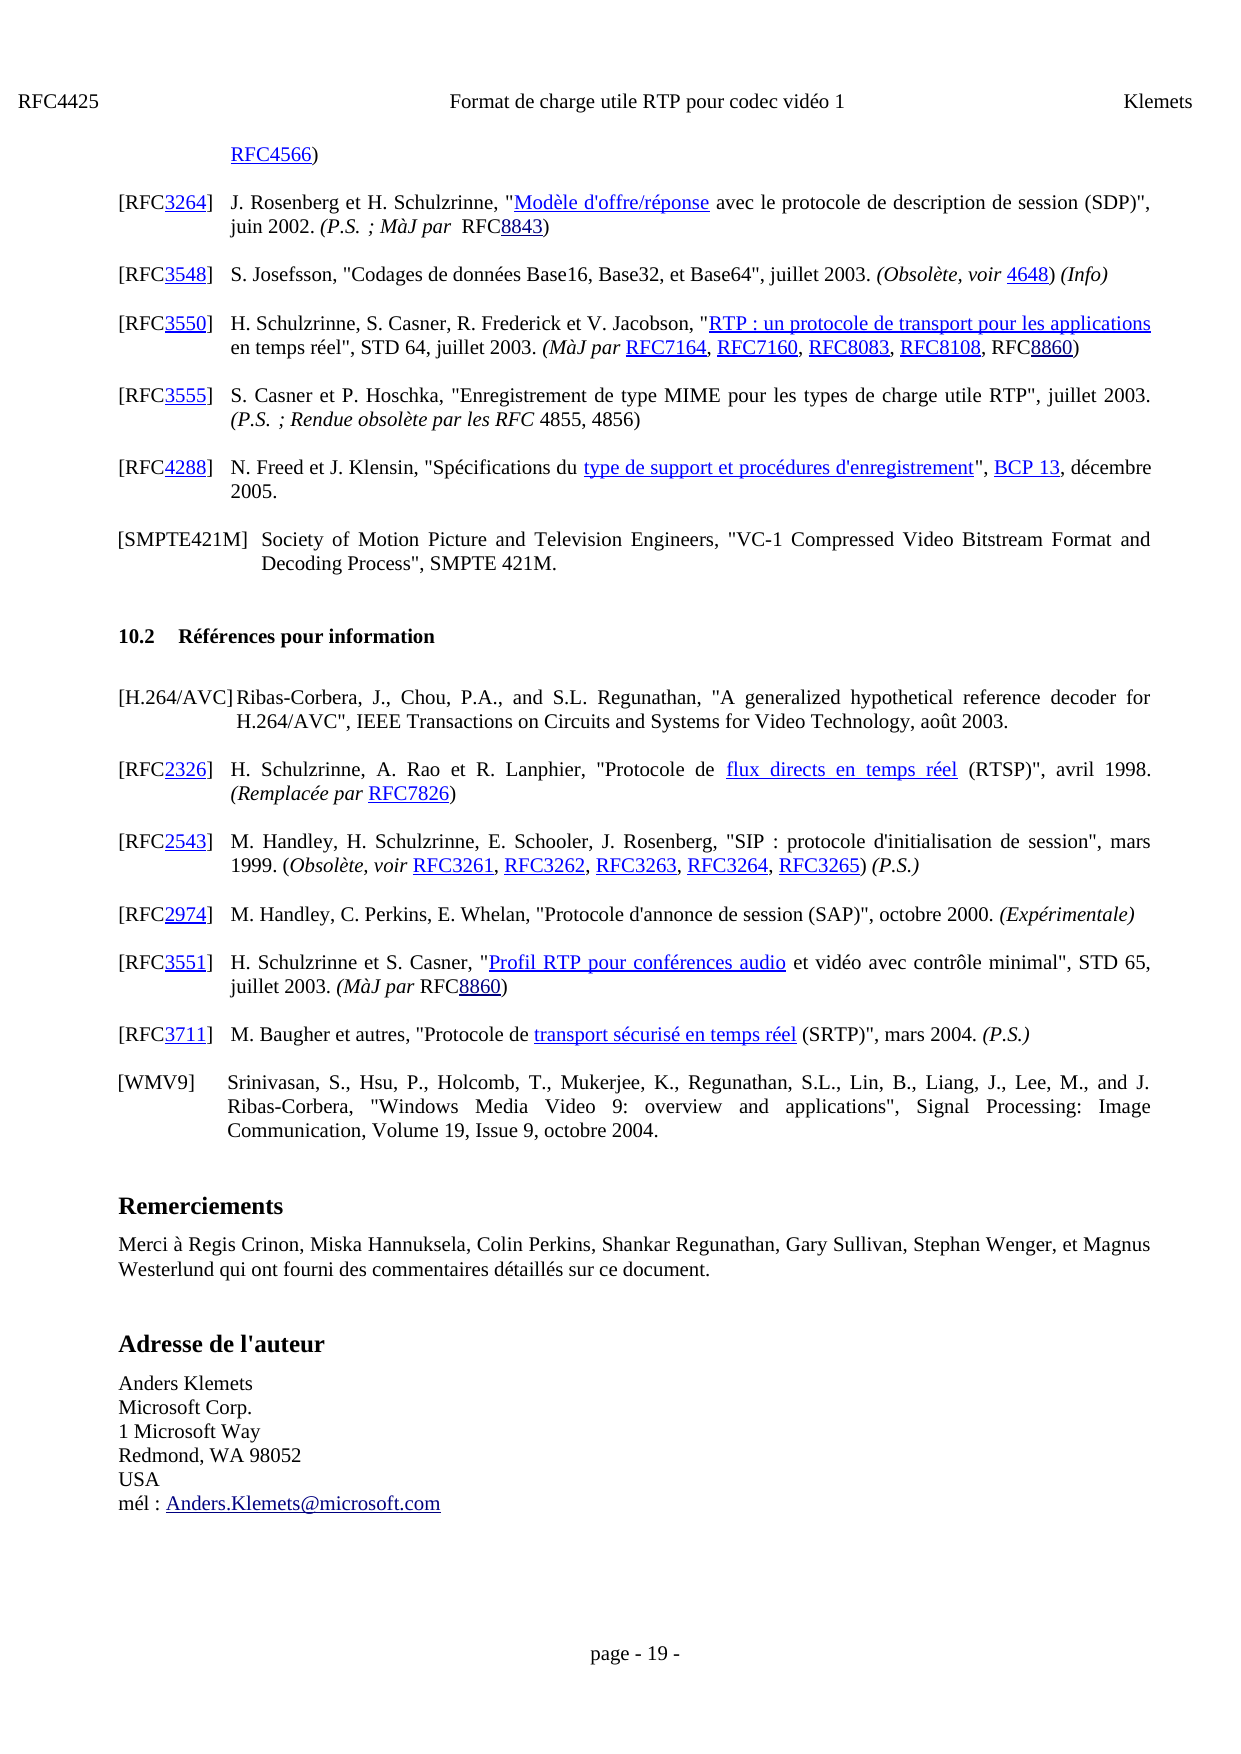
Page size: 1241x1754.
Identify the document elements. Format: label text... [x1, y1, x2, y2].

text [WMV9] Srinivasan, S., Hsu, P., Holcomb, T., Mukerjee, K., Regunathan, S.L., Lin, B., Liang, J., Lee, M., and J. Ribas-Corbera, "Windows Media Video 9: overview and applications", Signal Processing: Image Communication, Volume 19, Issue 9, octobre 2004. [117, 1070, 1152, 1142]
text [RFC3550] H. Schulzrinne, S. Casner, R. Frederick et V. Jacobson, "RTP : un protocole de transport pour les applications en temps réel", STD 64, juillet 2003. (MàJ par RFC7164, RFC7160, RFC8083, RFC8108, RFC8860) [118, 311, 1152, 359]
text [RFC2326] H. Schulzrinne, A. Rao et R. Lanphier, "Protocole de flux directs en temps réel (RTSP)", avril 1998. (Remplacée par RFC7826) [118, 757, 1152, 805]
text Anders Klemets [118, 1371, 1152, 1395]
text [SMPTE421M] Society of Motion Picture and Television Engineers, "VC-1 Compressed Video Bitstream Format and Decoding Process", SMPTE 421M. [117, 527, 1152, 575]
text [H.264/AVC] Ribas-Corbera, J., Chou, P.A., and S.L. Regunathan, "A generalized hypothetical reference decoder for H.264/AVC", IEEE Transactions on Circuits and Systems for Video Technology, août 2003. [118, 685, 1152, 733]
text [RFC4288] N. Freed et J. Klensin, "Spécifications du type de support et procédures d'enregistrement", BCP 13, décembre 2005. [118, 455, 1152, 503]
text [RFC3551] H. Schulzrinne et S. Casner, "Profil RTP pour conférences audio et vidéo avec contrôle minimal", STD 65, juillet 2003. (MàJ par RFC8860) [118, 949, 1152, 998]
text [RFC3711] M. Baugher et autres, "Protocole de transport sécurisé en temps réel (SRTP)", mars 2004. (P.S.) [118, 1022, 1152, 1046]
text [RFC3264] J. Rosenberg et H. Schulzrinne, "Modèle d'offre/réponse avec le protocole de description de session (SDP)", juin 2002. (P.S. ; MàJ par RFC8843) [118, 190, 1152, 238]
text mél : Anders.Klemets@microsoft.com [118, 1491, 1152, 1515]
text [RFC2974] M. Handley, C. Perkins, E. Whelan, "Protocole d'annonce de session (SAP)", octobre 2000. (Expérimentale) [118, 901, 1152, 926]
text [RFC3555] S. Casner et P. Hoschka, "Enregistrement de type MIME pour les types de charge utile RTP", juillet 2003. (P.S. ; Rendue obsolète par les RFC 4855, 4856) [118, 383, 1152, 431]
text USA [118, 1467, 1152, 1491]
text Redmond, WA 98052 [118, 1443, 1152, 1467]
text Merci à Regis Crinon, Miska Hannuksela, Colin Perkins, Shankar Regunathan, Gary Sullivan, Stephan Wenger, et Magnus Westerlund qui ont fourni des commentaires détaillés sur ce document. [118, 1232, 1152, 1281]
subtitle Remerciements [118, 1191, 1152, 1220]
subtitle 10.2 Références pour information [118, 624, 1152, 648]
subtitle Adresse de l'auteur [118, 1329, 1152, 1358]
text Microsoft Corp. [118, 1395, 1152, 1419]
text RFC4566) [118, 142, 1152, 166]
text 1 Microsoft Way [118, 1419, 1152, 1443]
text [RFC3548] S. Josefsson, "Codages de données Base16, Base32, et Base64", juillet 2003. (Obsolète, voir 4648) (Info) [118, 262, 1152, 286]
text [RFC2543] M. Handley, H. Schulzrinne, E. Schooler, J. Rosenberg, "SIP : protocole d'initialisation de session", mars 1999. (Obsolète, voir RFC3261, RFC3262, RFC3263, RFC3264, RFC3265) (P.S.) [118, 829, 1152, 877]
